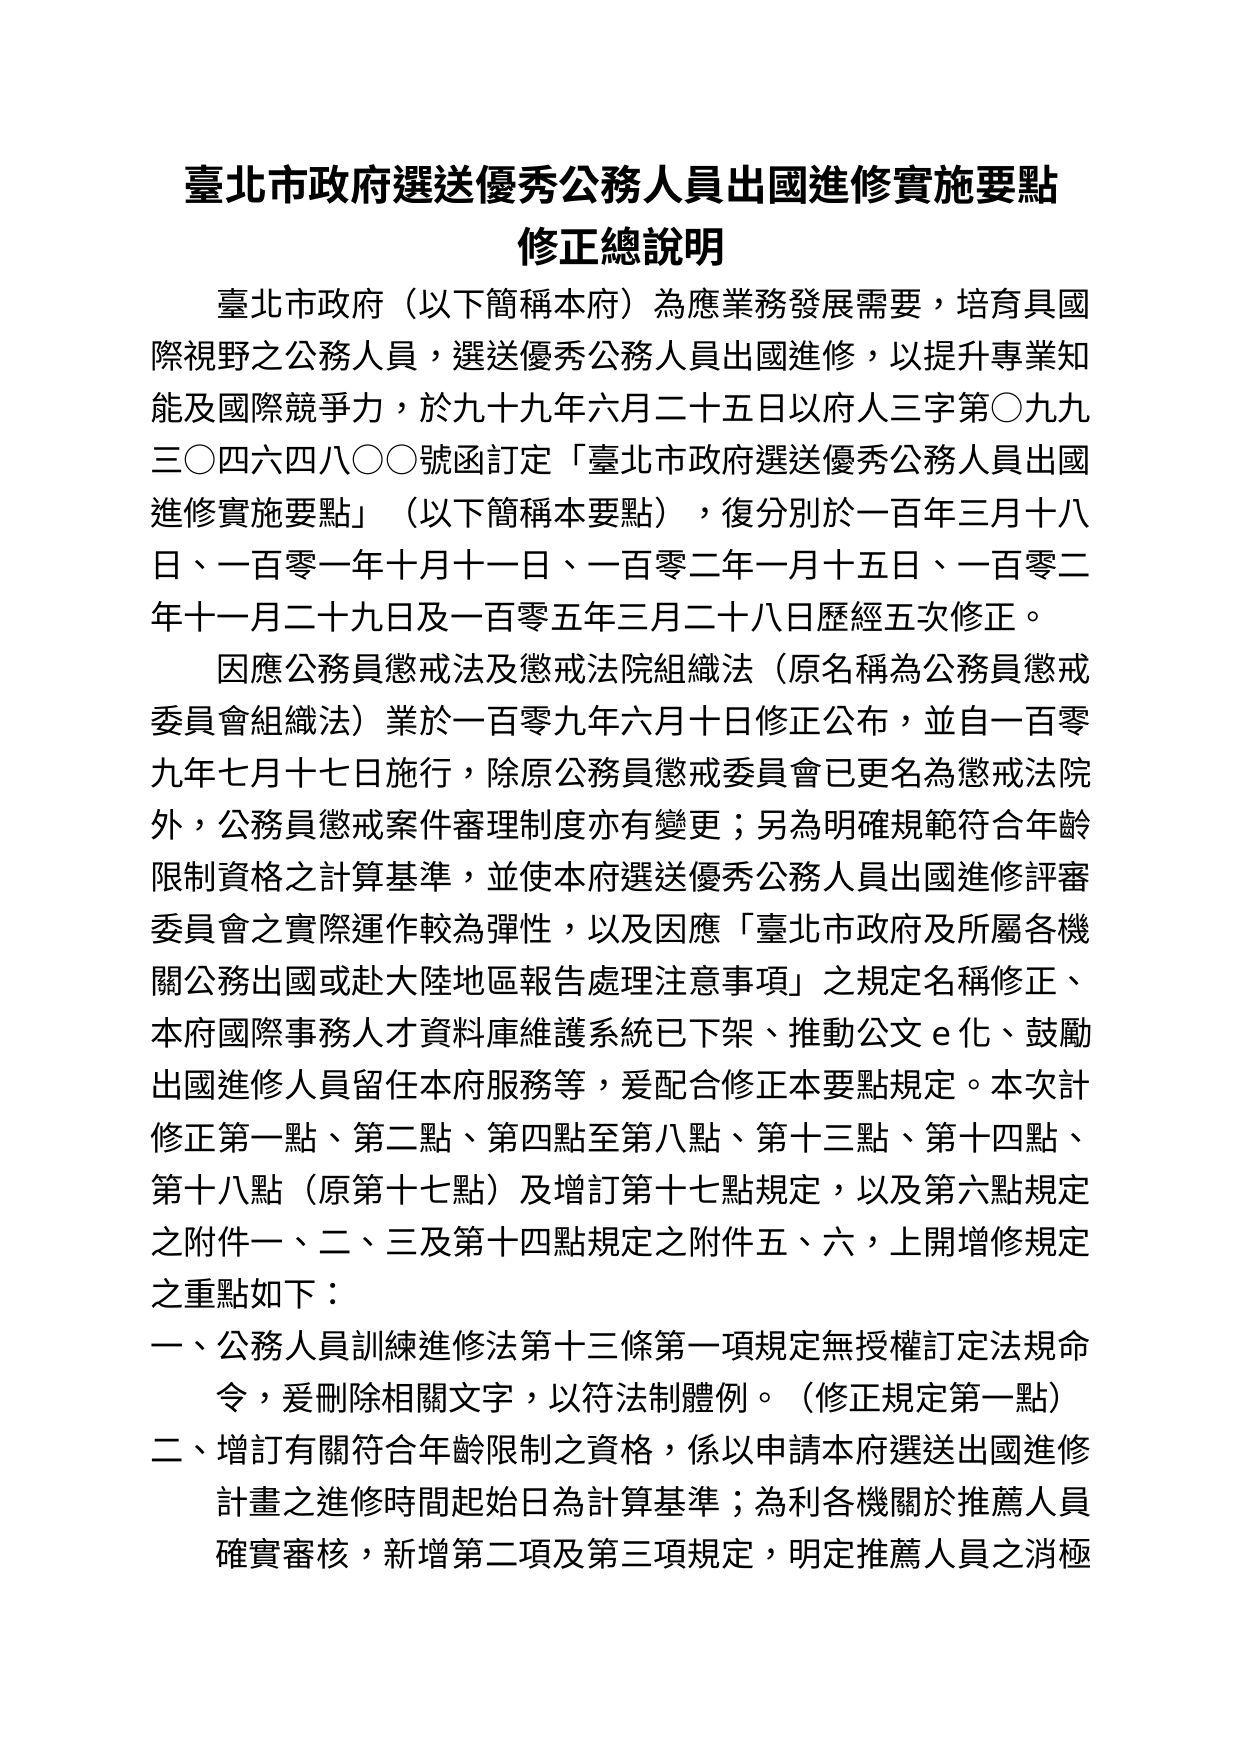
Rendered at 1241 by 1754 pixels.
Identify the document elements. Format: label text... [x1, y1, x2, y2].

list 公務人員訓練進修法第十三條第一項規定無授權訂定法規命令，爰刪除相關文字，以符法制體例。（修正規定第一點） [150, 1317, 1092, 1421]
text 臺北市政府（以下簡稱本府）為應業務發展需要，培育具國際視野之公務人員，選送優秀公務人員出國進修，以提升專業知能及國際競爭力，於九十九年六月二十五日以府人三字第○九九三○四六四八○○號函訂定「臺北市政府選送優秀公務人員出國進修實施要點」（以下簡稱本要點），復分別於一百年三月十八日、一百零一年十月十一日、一百零二年一月十五日、一百零二年十一月二十九日及一百零五年三月二十八日歷經五次修正。 [150, 275, 1092, 639]
text 臺北市政府選送優秀公務人員出國進修實施要點 [150, 150, 1092, 212]
text 因應公務員懲戒法及懲戒法院組織法（原名稱為公務員懲戒委員會組織法）業於一百零九年六月十日修正公布，並自一百零九年七月十七日施行，除原公務員懲戒委員會已更名為懲戒法院外，公務員懲戒案件審理制度亦有變更；另為明確規範符合年齡限制資格之計算基準，並使本府選送優秀公務人員出國進修評審委員會之實際運作較為彈性，以及因應「臺北市政府及所屬各機關公務出國或赴大陸地區報告處理注意事項」之規定名稱修正、本府國際事務人才資料庫維護系統已下架、推動公文e化、鼓勵出國進修人員留任本府服務等，爰配合修正本要點規定。本次計修正第一點、第二點、第四點至第八點、第十三點、第十四點、第十八點（原第十七點）及增訂第十七點規定，以及第六點規定之附件一、二、三及第十四點規定之附件五、六，上開增修規定之重點如下： [150, 639, 1092, 1317]
text 修正總說明 [150, 212, 1092, 275]
list 增訂有關符合年齡限制之資格，係以申請本府選送出國進修計畫之進修時間起始日為計算基準；為利各機關於推薦人員確實審核，新增第二項及第三項規定，明定推薦人員之消極 [150, 1421, 1092, 1577]
